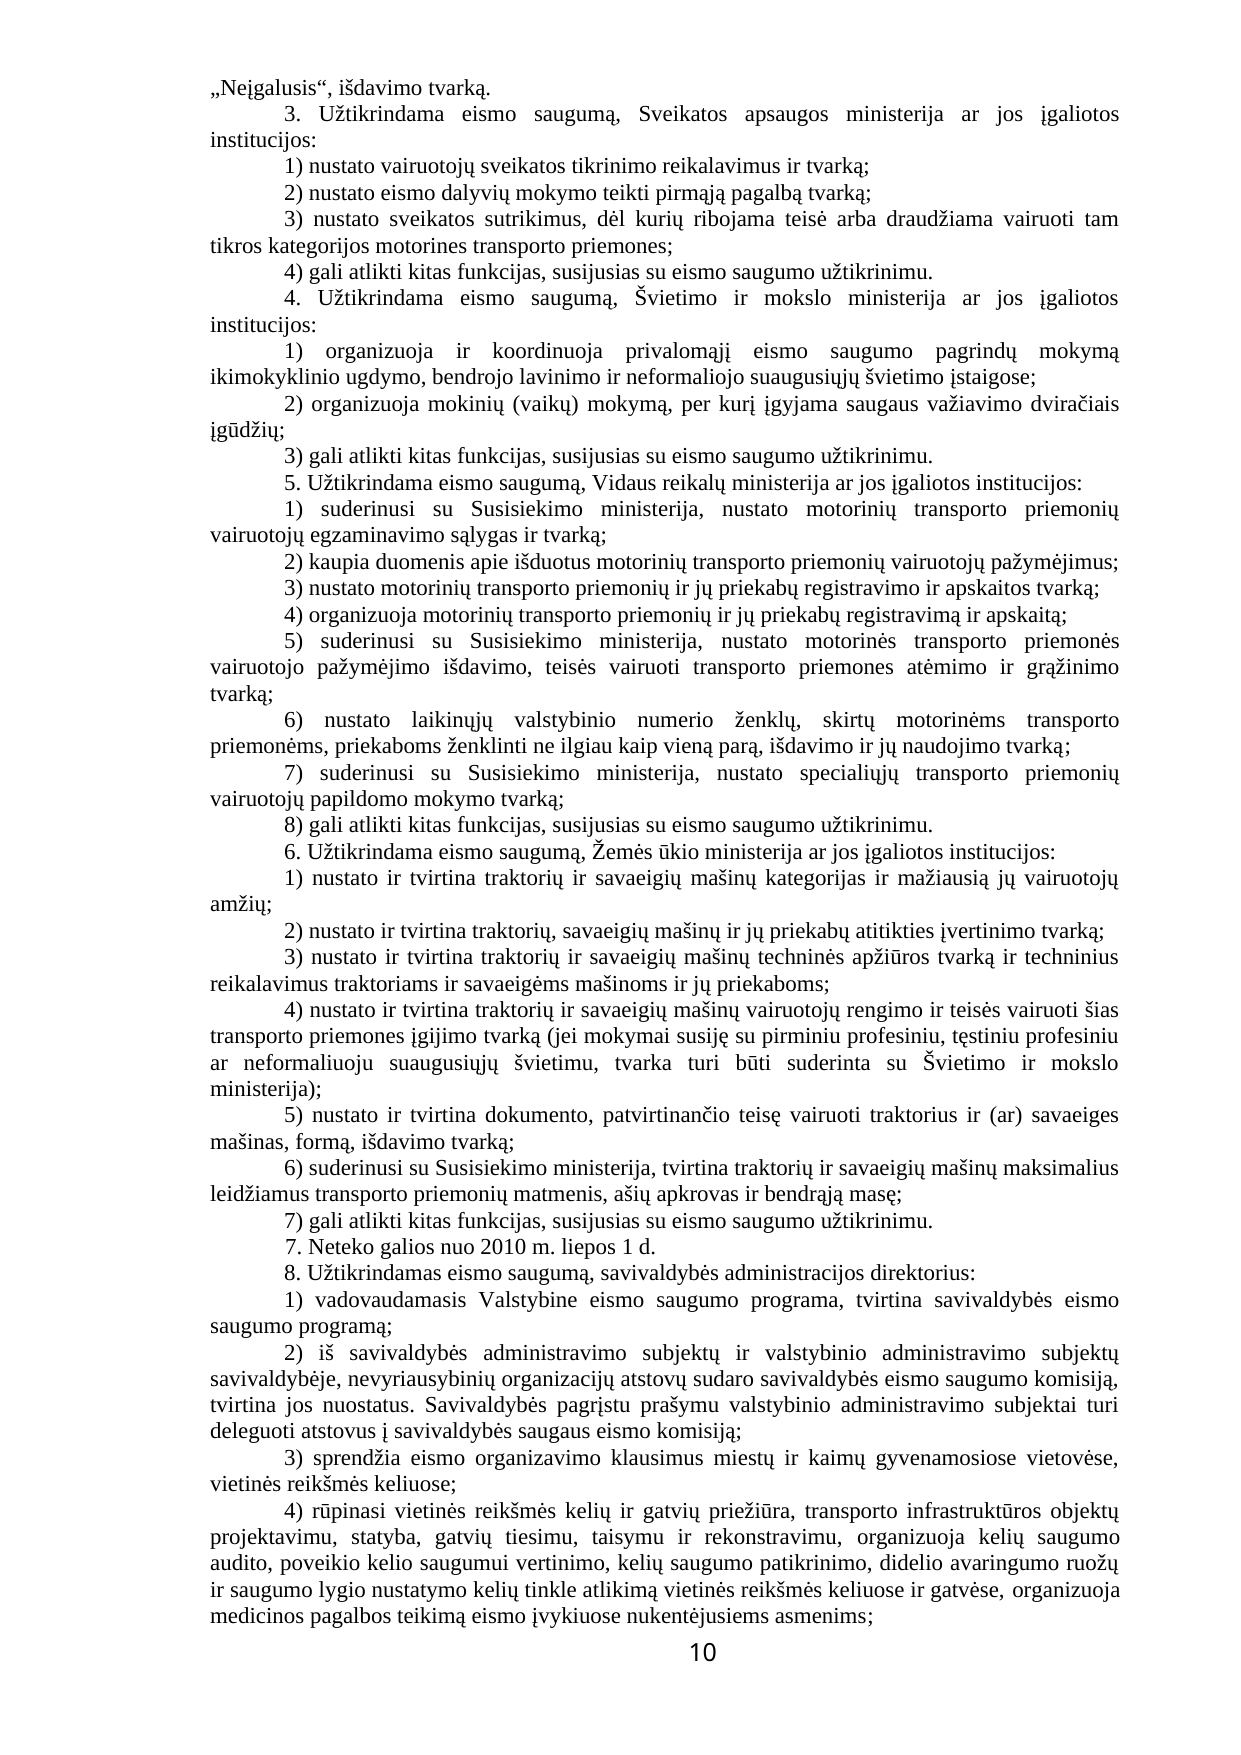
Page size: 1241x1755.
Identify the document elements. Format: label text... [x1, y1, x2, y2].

text 4) nustato ir tvirtina traktorių ir savaeigių mašinų vairuotojų rengimo ir teisės vairuoti šias transporto priemones įgijimo tvarką (jei mokymai susiję su pirminiu profesiniu, tęstiniu profesiniu ar neformaliuoju suaugusiųjų švietimu, tvarka turi būti suderinta su Švietimo ir mokslo ministerija); [210, 996, 1120, 1101]
text 1) nustato ir tvirtina traktorių ir savaeigių mašinų kategorijas ir mažiausią jų vairuotojų amžių; [210, 864, 1120, 917]
text 5) suderinusi su Susisiekimo ministerija, nustato motorinės transporto priemonės vairuotojo pažymėjimo išdavimo, teisės vairuoti transporto priemones atėmimo ir grąžinimo tvarką; [210, 627, 1120, 706]
text 1) nustato vairuotojų sveikatos tikrinimo reikalavimus ir tvarką; [210, 153, 1120, 179]
text 6) suderinusi su Susisiekimo ministerija, tvirtina traktorių ir savaeigių mašinų maksimalius leidžiamus transporto priemonių matmenis, ašių apkrovas ir bendrąją masę; [210, 1154, 1120, 1207]
text 4. Užtikrindama eismo saugumą, Švietimo ir mokslo ministerija ar jos įgaliotos institucijos: [210, 284, 1120, 337]
text 1) suderinusi su Susisiekimo ministerija, nustato motorinių transporto priemonių vairuotojų egzaminavimo sąlygas ir tvarką; [210, 495, 1120, 548]
text 2) nustato ir tvirtina traktorių, savaeigių mašinų ir jų priekabų atitikties įvertinimo tvarką; [210, 917, 1120, 943]
text 8. Užtikrindamas eismo saugumą, savivaldybės administracijos direktorius: [210, 1259, 1120, 1286]
text 2) nustato eismo dalyvių mokymo teikti pirmąją pagalbą tvarką; [210, 179, 1120, 205]
text 3) gali atlikti kitas funkcijas, susijusias su eismo saugumo užtikrinimu. [210, 442, 1120, 469]
text 5) nustato ir tvirtina dokumento, patvirtinančio teisę vairuoti traktorius ir (ar) savaeiges mašinas, formą, išdavimo tvarką; [210, 1101, 1120, 1154]
text 4) rūpinasi vietinės reikšmės kelių ir gatvių priežiūra, transporto infrastruktūros objektų projektavimu, statyba, gatvių tiesimu, taisymu ir rekonstravimu, organizuoja kelių saugumo audito, poveikio kelio saugumui vertinimo, kelių saugumo patikrinimo, didelio avaringumo ruožų ir saugumo lygio nustatymo kelių tinkle atlikimą vietinės reikšmės keliuose ir gatvėse, organizuoja medicinos pagalbos teikimą eismo įvykiuose nukentėjusiems asmenims; [210, 1497, 1120, 1628]
text 2) iš savivaldybės administravimo subjektų ir valstybinio administravimo subjektų savivaldybėje, nevyriausybinių organizacijų atstovų sudaro savivaldybės eismo saugumo komisiją, tvirtina jos nuostatus. Savivaldybės pagrįstu prašymu valstybinio administravimo subjektai turi deleguoti atstovus į savivaldybės saugaus eismo komisiją; [210, 1338, 1120, 1444]
text 1) vadovaudamasis Valstybine eismo saugumo programa, tvirtina savivaldybės eismo saugumo programą; [210, 1286, 1120, 1338]
text 3) nustato sveikatos sutrikimus, dėl kurių ribojama teisė arba draudžiama vairuoti tam tikros kategorijos motorines transporto priemones; [210, 205, 1120, 258]
text 1) organizuoja ir koordinuoja privalomąjį eismo saugumo pagrindų mokymą ikimokyklinio ugdymo, bendrojo lavinimo ir neformaliojo suaugusiųjų švietimo įstaigose; [210, 337, 1120, 390]
text 7) gali atlikti kitas funkcijas, susijusias su eismo saugumo užtikrinimu. [210, 1207, 1120, 1233]
text „Neįgalusis“, išdavimo tvarką. [210, 73, 1120, 100]
text 8) gali atlikti kitas funkcijas, susijusias su eismo saugumo užtikrinimu. [210, 811, 1120, 838]
text 7) suderinusi su Susisiekimo ministerija, nustato specialiųjų transporto priemonių vairuotojų papildomo mokymo tvarką; [210, 759, 1120, 811]
text 4) gali atlikti kitas funkcijas, susijusias su eismo saugumo užtikrinimu. [210, 258, 1120, 284]
text 2) kaupia duomenis apie išduotus motorinių transporto priemonių vairuotojų pažymėjimus; [210, 548, 1120, 574]
text 3) sprendžia eismo organizavimo klausimus miestų ir kaimų gyvenamosiose vietovėse, vietinės reikšmės keliuose; [210, 1444, 1120, 1497]
text 2) organizuoja mokinių (vaikų) mokymą, per kurį įgyjama saugaus važiavimo dviračiais įgūdžių; [210, 390, 1120, 442]
text 6. Užtikrindama eismo saugumą, Žemės ūkio ministerija ar jos įgaliotos institucijos: [210, 838, 1120, 864]
text 6) nustato laikinųjų valstybinio numerio ženklų, skirtų motorinėms transporto priemonėms, priekaboms ženklinti ne ilgiau kaip vieną parą, išdavimo ir jų naudojimo tvarką; [210, 706, 1120, 759]
text 3) nustato motorinių transporto priemonių ir jų priekabų registravimo ir apskaitos tvarką; [210, 574, 1120, 601]
text 7. Neteko galios nuo 2010 m. liepos 1 d. [210, 1233, 1120, 1259]
text 4) organizuoja motorinių transporto priemonių ir jų priekabų registravimą ir apskaitą; [210, 601, 1120, 627]
text 3) nustato ir tvirtina traktorių ir savaeigių mašinų techninės apžiūros tvarką ir techninius reikalavimus traktoriams ir savaeigėms mašinoms ir jų priekaboms; [210, 943, 1120, 996]
text 5. Užtikrindama eismo saugumą, Vidaus reikalų ministerija ar jos įgaliotos institucijos: [210, 469, 1120, 495]
text 3. Užtikrindama eismo saugumą, Sveikatos apsaugos ministerija ar jos įgaliotos institucijos: [210, 100, 1120, 153]
